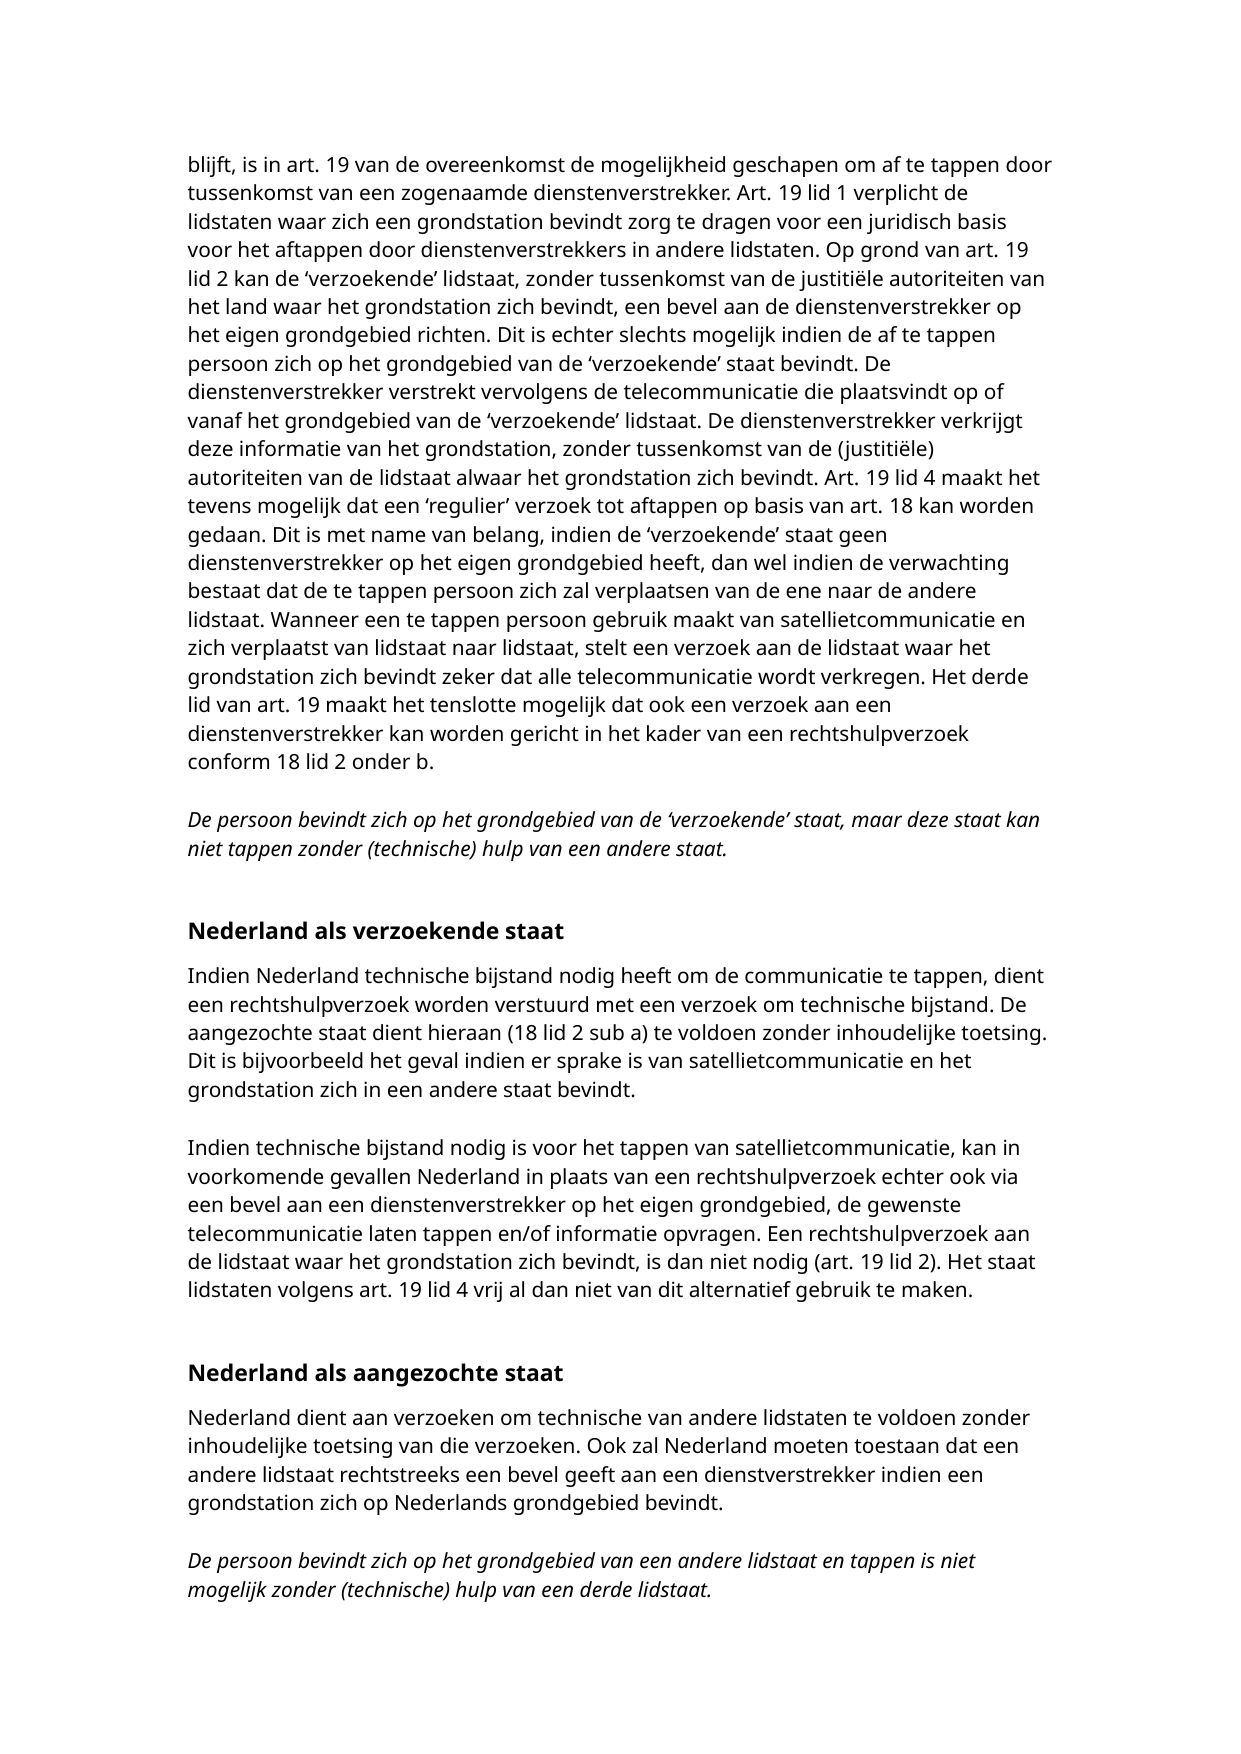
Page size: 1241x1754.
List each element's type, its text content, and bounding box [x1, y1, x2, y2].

text Art. 552oc Sv legt vast hoe een kennisgeving uit het buitenland door de Nederlandse autoriteiten moet worden behandeld. Het bureau SIRENE van de dienst IPOL van het KLPD is aangewezen als nationaal contactpunt voor het ontvangen van kennisgevingen uit de andere lidstaten. Het Bureau zendt elke melding uit het buitenland onverwijld door naar de officier van justitie bij het Landelijk Parket, die verantwoordelijk is voor de behandeling en beantwoording van de melding. Nederland is verplicht om de gegevens uit het buitenland vertrouwelijk te behandelen. [187, 150, 1053, 235]
text Indien technische bijstand nodig is voor het tappen van satellietcommunicatie, kan in voorkomende gevallen Nederland in plaats van een rechtshulpverzoek echter ook via een bevel aan een dienstenverstrekker op het eigen grondgebied, de gewenste telecommunicatie laten tappen en/of informatie opvragen. Een rechtshulpverzoek aan de lidstaat waar het grondstation zich bevindt, is dan niet nodig (art. 19 lid 2). Het staat lidstaten volgens art. 19 lid 4 vrij al dan niet van dit alternatief gebruik te maken. [187, 1460, 1053, 1602]
text Kenmerkend voor satellietcommunicatie is dat de communicatie verloopt via een grondstation. Deze grondstations zijn slechts in een aantal EU-landen gestationeerd. Hierdoor kan het voorkomen dat het voor een lidstaat technisch niet mogelijk is telecommunicatie te onderscheppen, ook al bevindt de af te tappen persoon zich in de eigen staat. Om te zorgen dat in dergelijke gevallen aftappen mogelijk en gemakkelijk blijft, is in art. 19 van de overeenkomst de mogelijkheid geschapen om af te tappen door tussenkomst van een zogenaamde dienstenverstrekker. Art. 19 lid 1 verplicht de lidstaten waar zich een grondstation bevindt zorg te dragen voor een juridisch basis voor het aftappen door dienstenverstrekkers in andere lidstaten. Op grond van art. 19 lid 2 kan de ‘verzoekende’ lidstaat, zonder tussenkomst van de justitiële autoriteiten van het land waar het grondstation zich bevindt, een bevel aan de dienstenverstrekker op het eigen grondgebied richten. Dit is echter slechts mogelijk indien de af te tappen persoon zich op het grondgebied van de ‘verzoekende’ staat bevindt. De dienstenverstrekker verstrekt vervolgens de telecommunicatie die plaatsvindt op of vanaf het grondgebied van de ‘verzoekende’ lidstaat. De dienstenverstrekker verkrijgt deze informatie van het grondstation, zonder tussenkomst van de (justitiële) autoriteiten van de lidstaat alwaar het grondstation zich bevindt. Art. 19 lid 4 maakt het tevens mogelijk dat een ‘regulier’ verzoek tot aftappen op basis van art. 18 kan worden gedaan. Dit is met name van belang, indien de ‘verzoekende’ staat geen dienstenverstrekker op het eigen grondgebied heeft, dan wel indien de verwachting bestaat dat de te tappen persoon zich zal verplaatsen van de ene naar de andere lidstaat. Wanneer een te tappen persoon gebruik maakt van satellietcommunicatie en zich verplaatst van lidstaat naar lidstaat, stelt een verzoek aan de lidstaat waar het grondstation zich bevindt zeker dat alle telecommunicatie wordt verkregen. Het derde lid van art. 19 maakt het tenslotte mogelijk dat ook een verzoek aan een dienstenverstrekker kan worden gericht in het kader van een rechtshulpverzoek conform 18 lid 2 onder b. [187, 334, 1053, 1102]
text Indien Nederland technische bijstand nodig heeft om de communicatie te tappen, dient een rechtshulpverzoek worden verstuurd met een verzoek om technische bijstand. De aangezochte staat dient hieraan (18 lid 2 sub a) te voldoen zonder inhoudelijke toetsing. Dit is bijvoorbeeld het geval indien er sprake is van satellietcommunicatie en het grondstation zich in een andere staat bevindt. [187, 1287, 1053, 1430]
subtitle Nederland als verzoekende staat [187, 1241, 1053, 1272]
text De persoon bevindt zich op het grondgebied van de ‘verzoekende’ staat, maar deze staat kan niet tappen zonder (technische) hulp van een andere staat. [187, 1132, 1053, 1189]
subtitle Satellietcommunicatie [187, 288, 1053, 319]
